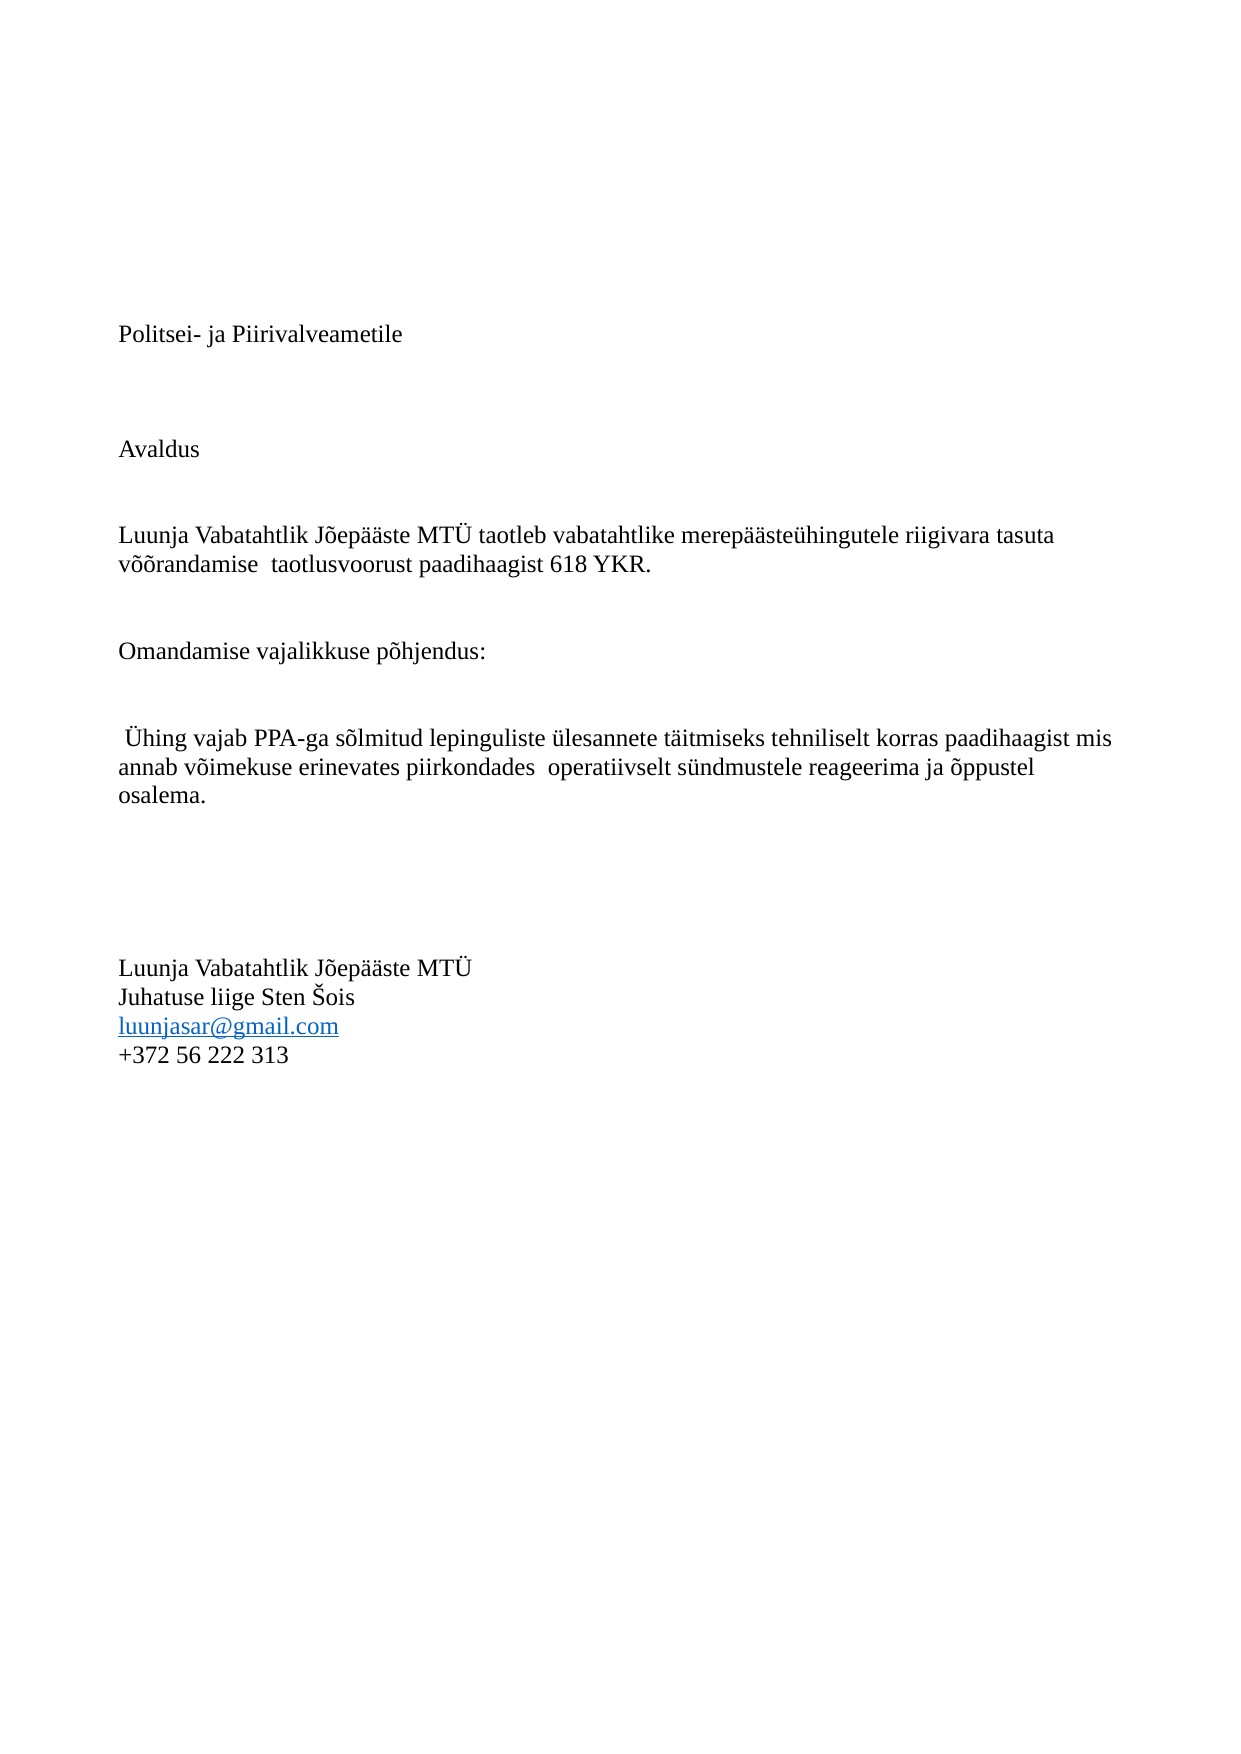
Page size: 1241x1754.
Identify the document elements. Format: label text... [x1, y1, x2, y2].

text Omandamise vajalikkuse põhjendus: [118, 636, 1122, 665]
text Luunja Vabatahtlik Jõepääste MTÜ [118, 953, 1122, 982]
text Ühing vajab PPA-ga sõlmitud lepinguliste ülesannete täitmiseks tehniliselt korras paadihaagist mis annab võimekuse erinevates piirkondades operatiivselt sündmustele reageerima ja õppustel osalema. [118, 723, 1122, 809]
text luunjasar@gmail.com [118, 1011, 1122, 1040]
text Politsei- ja Piirivalveametile [118, 319, 1122, 348]
text Luunja Vabatahtlik Jõepääste MTÜ taotleb vabatahtlike merepäästeühingutele riigivara tasuta võõrandamise taotlusvoorust paadihaagist 618 YKR. [118, 521, 1122, 578]
text Avaldus [118, 434, 1122, 463]
text Juhatuse liige Sten Šois [118, 982, 1122, 1011]
text +372 56 222 313 [118, 1040, 1122, 1068]
